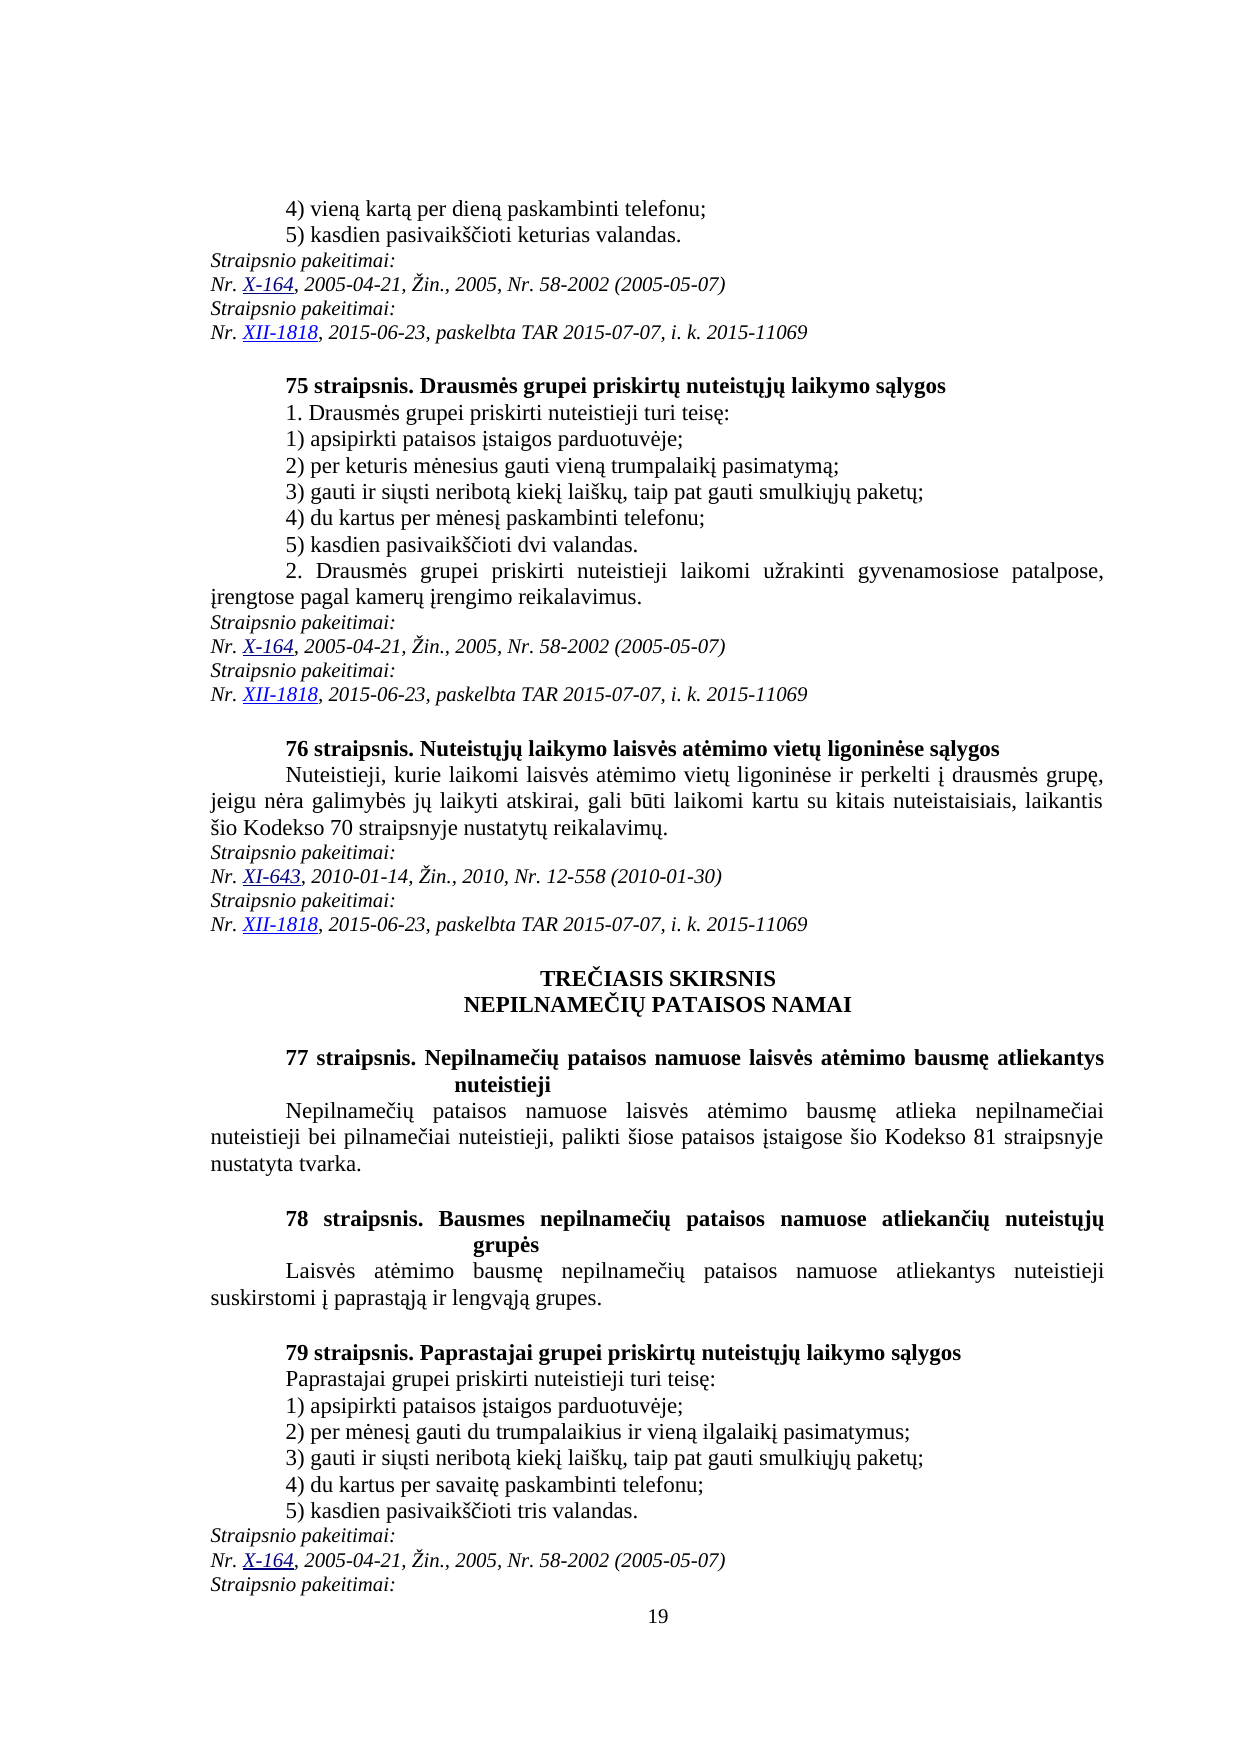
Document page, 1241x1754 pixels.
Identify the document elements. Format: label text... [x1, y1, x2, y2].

text Straipsnio pakeitimai: [210, 840, 1105, 864]
text Straipsnio pakeitimai: [210, 296, 1105, 320]
text Straipsnio pakeitimai: [210, 888, 1105, 912]
text Straipsnio pakeitimai: [210, 1572, 1105, 1596]
text 5) kasdien pasivaikščioti tris valandas. [210, 1497, 1105, 1523]
text Straipsnio pakeitimai: [210, 1523, 1105, 1547]
text 76 straipsnis. Nuteistųjų laikymo laisvės atėmimo vietų ligoninėse sąlygos [210, 735, 1105, 761]
text 5) kasdien pasivaikščioti keturias valandas. [210, 221, 1105, 248]
text 2. Drausmės grupei priskirti nuteistieji laikomi užrakinti gyvenamosiose patalpose, įrengtose pagal kamerų įrengimo reikalavimus. [210, 557, 1105, 610]
text 4) du kartus per savaitę paskambinti telefonu; [210, 1471, 1105, 1497]
text Nr. XII-1818, 2015-06-23, paskelbta TAR 2015-07-07, i. k. 2015-11069 [210, 320, 1105, 344]
text 2) per mėnesį gauti du trumpalaikius ir vieną ilgalaikį pasimatymus; [210, 1418, 1105, 1444]
text Paprastajai grupei priskirti nuteistieji turi teisę: [210, 1365, 1105, 1392]
text 4) du kartus per mėnesį paskambinti telefonu; [210, 504, 1105, 531]
text 75 straipsnis. Drausmės grupei priskirtų nuteistųjų laikymo sąlygos [210, 373, 1105, 399]
text 79 straipsnis. Paprastajai grupei priskirtų nuteistųjų laikymo sąlygos [210, 1339, 1105, 1365]
text Nr. XII-1818, 2015-06-23, paskelbta TAR 2015-07-07, i. k. 2015-11069 [210, 912, 1105, 936]
text Nuteistieji, kurie laikomi laisvės atėmimo vietų ligoninėse ir perkelti į drausmės grupę, jeigu nėra galimybės jų laikyti atskirai, gali būti laikomi kartu su kitais nuteistaisiais, laikantis šio Kodekso 70 straipsnyje nustatytų reikalavimų. [210, 761, 1105, 840]
subtitle NEPILNAMEČIŲ PATAISOS NAMAI [210, 992, 1105, 1018]
text Straipsnio pakeitimai: [210, 658, 1105, 682]
text 1. Drausmės grupei priskirti nuteistieji turi teisę: [210, 399, 1105, 425]
text Laisvės atėmimo bausmę nepilnamečių pataisos namuose atliekantys nuteistieji suskirstomi į paprastąją ir lengvąją grupes. [210, 1257, 1105, 1310]
text Nr. XII-1818, 2015-06-23, paskelbta TAR 2015-07-07, i. k. 2015-11069 [210, 682, 1105, 706]
text Nr. XI-643, 2010-01-14, Žin., 2010, Nr. 12-558 (2010-01-30) [210, 864, 1105, 888]
text Nr. X-164, 2005-04-21, Žin., 2005, Nr. 58-2002 (2005-05-07) [210, 272, 1105, 296]
text 3) gauti ir siųsti neribotą kiekį laiškų, taip pat gauti smulkiųjų paketų; [210, 1444, 1105, 1471]
text 77 straipsnis. Nepilnamečių pataisos namuose laisvės atėmimo bausmę atliekantys nuteistieji [285, 1044, 1105, 1097]
text 1) apsipirkti pataisos įstaigos parduotuvėje; [210, 1392, 1105, 1418]
text 78 straipsnis. Bausmes nepilnamečių pataisos namuose atliekančių nuteistųjų grupės [285, 1205, 1105, 1257]
text Straipsnio pakeitimai: [210, 610, 1105, 634]
text Nepilnamečių pataisos namuose laisvės atėmimo bausmę atlieka nepilnamečiai nuteistieji bei pilnamečiai nuteistieji, palikti šiose pataisos įstaigose šio Kodekso 81 straipsnyje nustatyta tvarka. [210, 1097, 1105, 1176]
text Nr. X-164, 2005-04-21, Žin., 2005, Nr. 58-2002 (2005-05-07) [210, 1547, 1105, 1572]
text 4) vieną kartą per dieną paskambinti telefonu; [210, 195, 1105, 221]
text Straipsnio pakeitimai: [210, 248, 1105, 272]
text 1) apsipirkti pataisos įstaigos parduotuvėje; [210, 425, 1105, 452]
text 5) kasdien pasivaikščioti dvi valandas. [210, 531, 1105, 557]
text 2) per keturis mėnesius gauti vieną trumpalaikį pasimatymą; [210, 452, 1105, 478]
text 3) gauti ir siųsti neribotą kiekį laiškų, taip pat gauti smulkiųjų paketų; [210, 478, 1105, 504]
text Nr. X-164, 2005-04-21, Žin., 2005, Nr. 58-2002 (2005-05-07) [210, 634, 1105, 658]
subtitle Trečiasis skirsnis [210, 965, 1105, 992]
